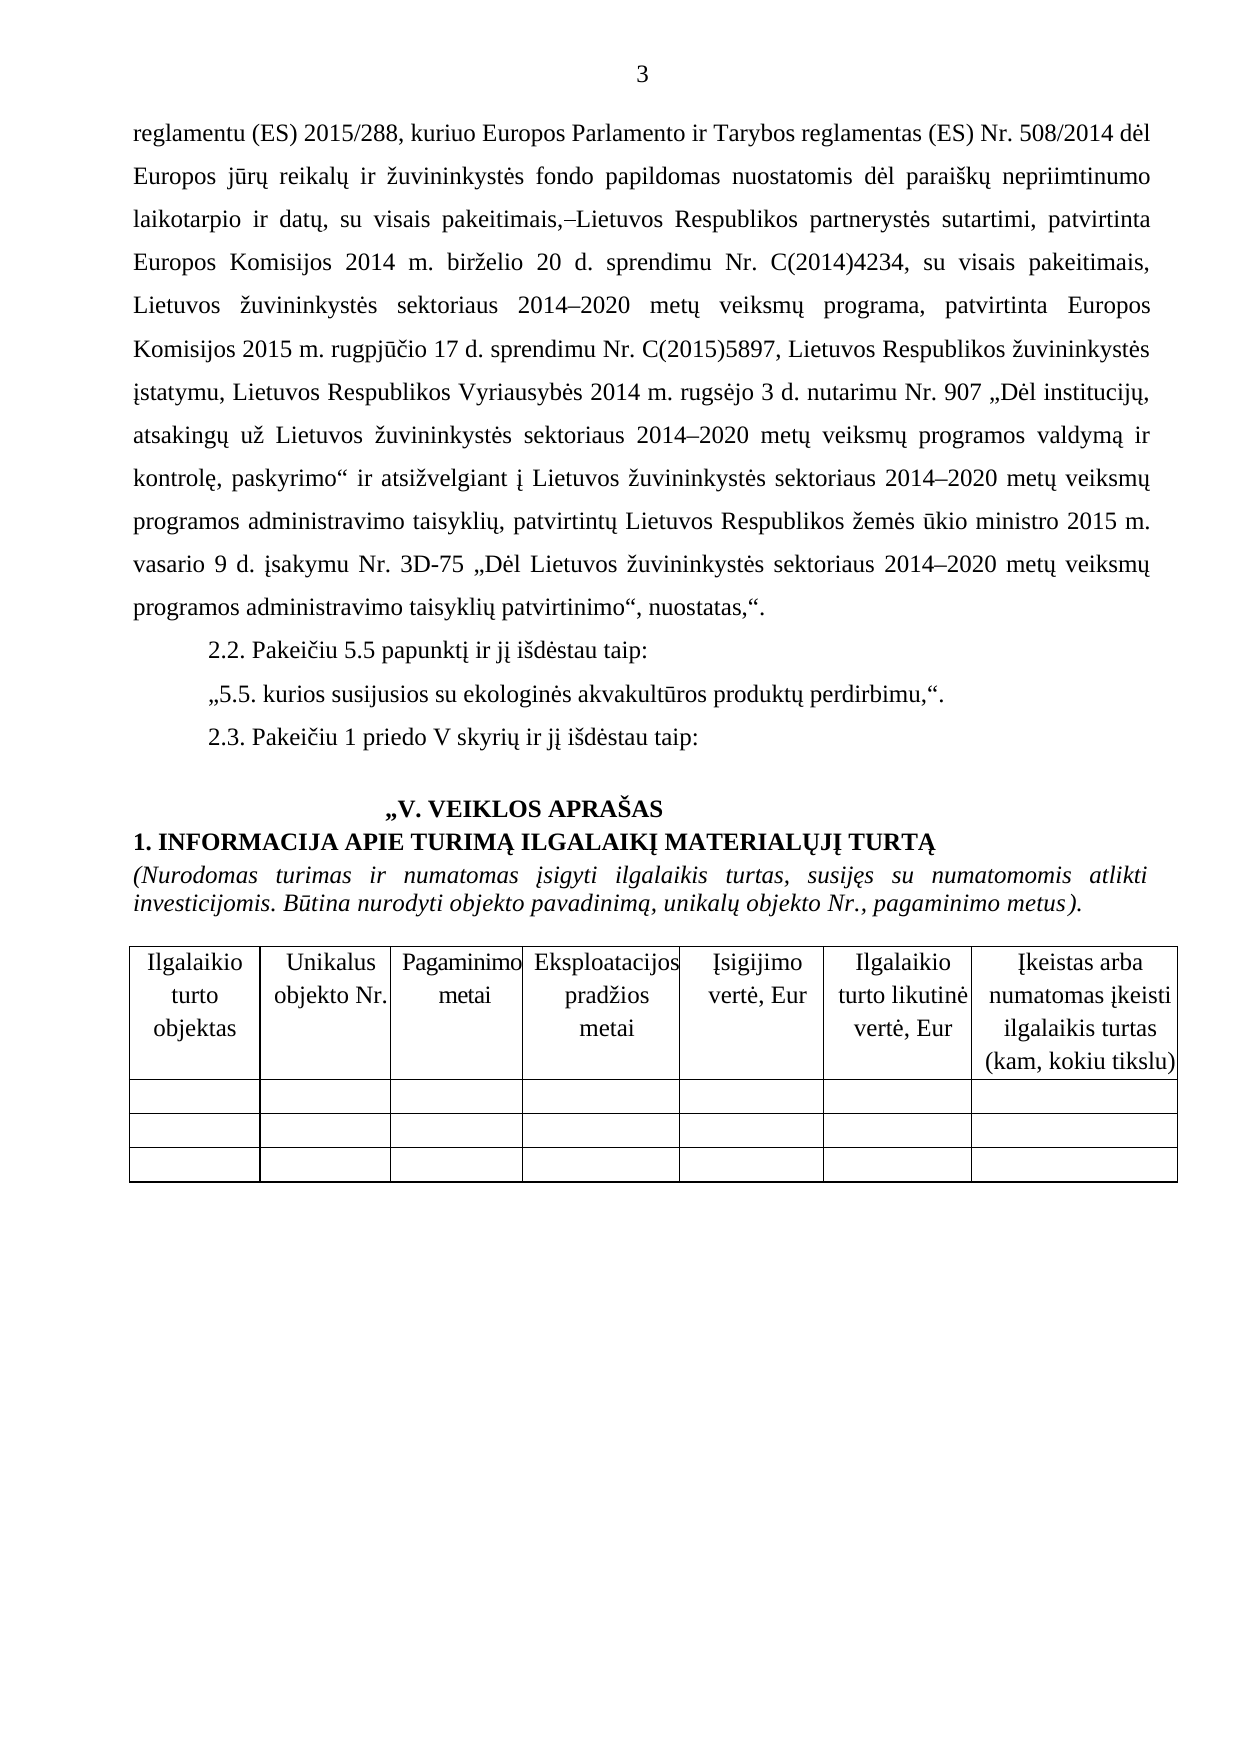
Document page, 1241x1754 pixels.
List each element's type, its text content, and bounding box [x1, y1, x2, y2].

text 2.3. Pakeičiu 1 priedo V skyrių ir jį išdėstau taip: [133, 722, 1152, 751]
text „5.5. kurios susijusios su ekologinės akvakultūros produktų perdirbimu,“. [133, 679, 1152, 707]
text (Nurodomas turimas ir numatomas įsigyti ilgalaikis turtas, susijęs su numatomomis atlikti investicijomis. Būtina nurodyti objekto pavadinimą, unikalų objekto Nr., pagaminimo metus). [133, 860, 1152, 917]
table_cell [972, 1080, 1177, 1113]
text 1. INFORMACIJA APIE TURIMĄ ILGALAIKĮ MATERIALŲJĮ TURTĄ [133, 827, 1152, 856]
table_cell [523, 1148, 679, 1181]
text reglamentu (ES) 2015/288, kuriuo Europos Parlamento ir Tarybos reglamentas (ES) Nr. 508/2014 dėl Europos jūrų reikalų ir žuvininkystės fondo papildomas nuostatomis dėl paraiškų nepriimtinumo laikotarpio ir datų, su visais pakeitimais, Lietuvos Respublikos partnerystės sutartimi, patvirtinta Europos Komisijos 2014 m. birželio 20 d. sprendimu Nr. C(2014)4234, su visais pakeitimais, Lietuvos žuvininkystės sektoriaus 2014–2020 metų veiksmų programa, patvirtinta Europos Komisijos 2015 m. rugpjūčio 17 d. sprendimu Nr. C(2015)5897, Lietuvos Respublikos žuvininkystės įstatymu, Lietuvos Respublikos Vyriausybės 2014 m. rugsėjo 3 d. nutarimu Nr. 907 „Dėl institucijų, atsakingų už Lietuvos žuvininkystės sektoriaus 2014–2020 metų veiksmų programos valdymą ir kontrolę, paskyrimo“ ir atsižvelgiant į Lietuvos žuvininkystės sektoriaus 2014–2020 metų veiksmų programos administravimo taisyklių, patvirtintų Lietuvos Respublikos žemės ūkio ministro 2015 m. vasario 9 d. įsakymu Nr. 3D-75 „Dėl Lietuvos žuvininkystės sektoriaus 2014–2020 metų veiksmų programos administravimo taisyklių patvirtinimo“, nuostatas,“. [133, 118, 1152, 621]
table_cell [824, 1148, 971, 1181]
table_cell [680, 1148, 823, 1181]
table_cell [391, 1080, 522, 1113]
table_cell [261, 1114, 390, 1147]
table_header Pagaminimo metai [391, 947, 522, 1079]
table_cell [680, 1080, 823, 1113]
table_header Ilgalaikio turto likutinė vertė, Eur [824, 947, 971, 1079]
table_cell [824, 1114, 971, 1147]
table_header Ilgalaikio turto objektas [130, 947, 259, 1079]
table_header Eksploatacijos pradžios metai [523, 947, 679, 1079]
table_cell [523, 1114, 679, 1147]
table_cell [391, 1114, 522, 1147]
text „V. VEIKLOS APRAŠAS [133, 794, 1152, 822]
table_cell [130, 1080, 259, 1113]
table_cell [824, 1080, 971, 1113]
table_cell [130, 1114, 259, 1147]
table_cell [972, 1114, 1177, 1147]
text 2.2. Pakeičiu 5.5 papunktį ir jį išdėstau taip: [133, 636, 1152, 664]
table_cell [261, 1080, 390, 1113]
table_cell [972, 1148, 1177, 1181]
table_header Įkeistas arba numatomas įkeisti ilgalaikis turtas (kam, kokiu tikslu) [972, 947, 1177, 1079]
table_cell [130, 1148, 259, 1181]
table_cell [261, 1148, 390, 1181]
table_cell [523, 1080, 679, 1113]
table_header Įsigijimo vertė, Eur [680, 947, 823, 1079]
table_cell [680, 1114, 823, 1147]
table_header Unikalus objekto Nr. [261, 947, 390, 1079]
table_cell [391, 1148, 522, 1181]
